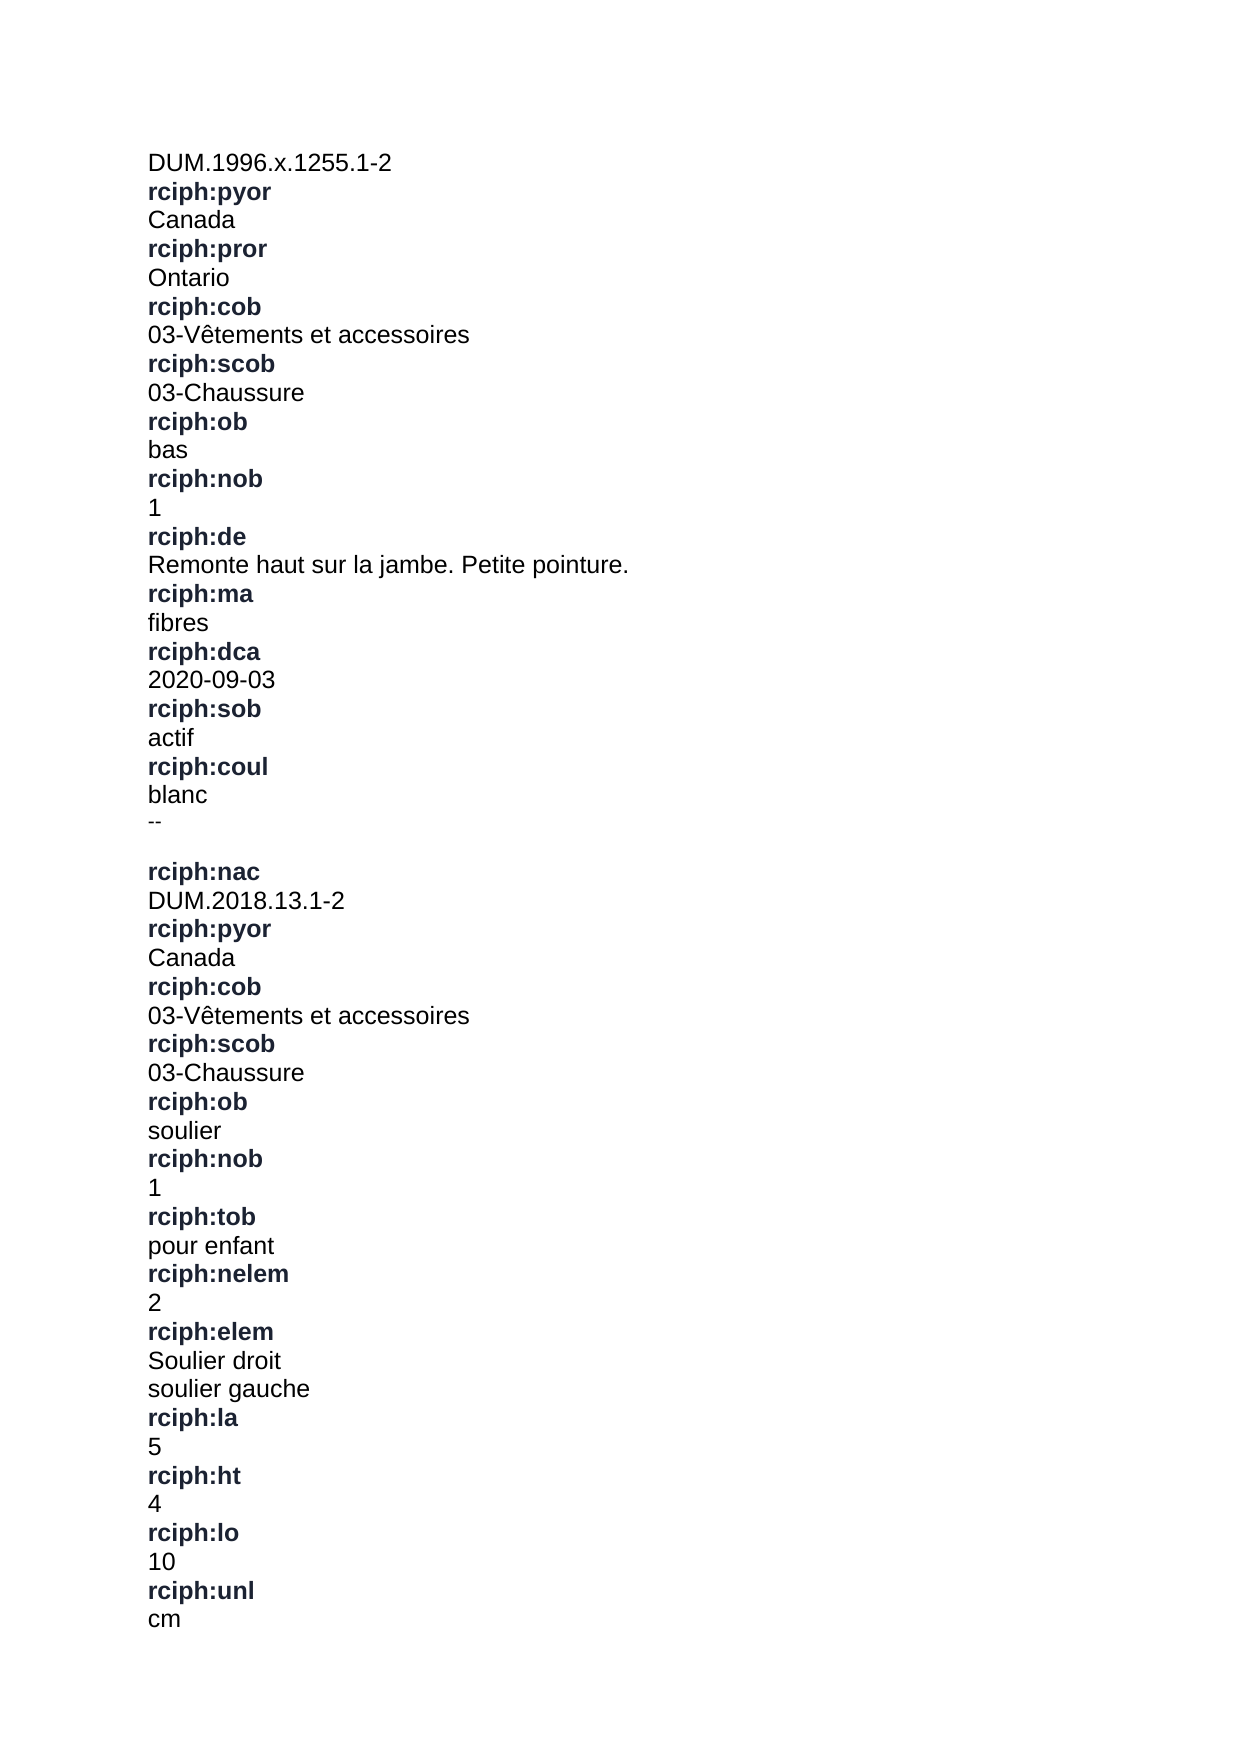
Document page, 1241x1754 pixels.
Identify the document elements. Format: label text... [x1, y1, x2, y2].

text rciph:coul [148, 751, 1092, 780]
text 10 [148, 1547, 1092, 1576]
text rciph:sob [148, 694, 1092, 723]
text 03-Chaussure [148, 1058, 1092, 1087]
text bas [148, 435, 1092, 464]
text rciph:tob [148, 1202, 1092, 1231]
text -- [148, 809, 1092, 833]
text 5 [148, 1432, 1092, 1461]
text rciph:nob [148, 1144, 1092, 1173]
text rciph:ma [148, 579, 1092, 608]
text soulier gauche [148, 1374, 1092, 1403]
text 03-Vêtements et accessoires [148, 1001, 1092, 1029]
text DUM.1996.x.1255.1-2 [148, 148, 1092, 176]
text Remonte haut sur la jambe. Petite pointure. [148, 550, 1092, 579]
text rciph:ob [148, 1087, 1092, 1116]
text rciph:de [148, 521, 1092, 550]
text rciph:nelem [148, 1259, 1092, 1288]
text actif [148, 723, 1092, 751]
text 2 [148, 1288, 1092, 1317]
text rciph:scob [148, 349, 1092, 378]
text rciph:la [148, 1403, 1092, 1432]
text Soulier droit [148, 1346, 1092, 1374]
text rciph:unl [148, 1576, 1092, 1604]
text pour enfant [148, 1231, 1092, 1259]
text rciph:lo [148, 1518, 1092, 1547]
text DUM.2018.13.1-2 [148, 886, 1092, 914]
text rciph:pyor [148, 914, 1092, 943]
text soulier [148, 1116, 1092, 1144]
text 03-Vêtements et accessoires [148, 320, 1092, 349]
text Canada [148, 943, 1092, 972]
text 4 [148, 1489, 1092, 1518]
text rciph:elem [148, 1317, 1092, 1346]
text rciph:nob [148, 464, 1092, 493]
text rciph:cob [148, 291, 1092, 320]
text rciph:ht [148, 1461, 1092, 1489]
text rciph:cob [148, 972, 1092, 1001]
text Canada [148, 205, 1092, 234]
text rciph:nac [148, 857, 1092, 886]
text rciph:dca [148, 636, 1092, 665]
text fibres [148, 608, 1092, 636]
text rciph:pyor [148, 176, 1092, 205]
text rciph:pror [148, 234, 1092, 263]
text blanc [148, 780, 1092, 809]
text cm [148, 1604, 1092, 1633]
text 03-Chaussure [148, 378, 1092, 406]
text Ontario [148, 263, 1092, 291]
text 2020-09-03 [148, 665, 1092, 694]
text rciph:scob [148, 1029, 1092, 1058]
text 1 [148, 1173, 1092, 1202]
text rciph:ob [148, 406, 1092, 435]
text 1 [148, 493, 1092, 521]
